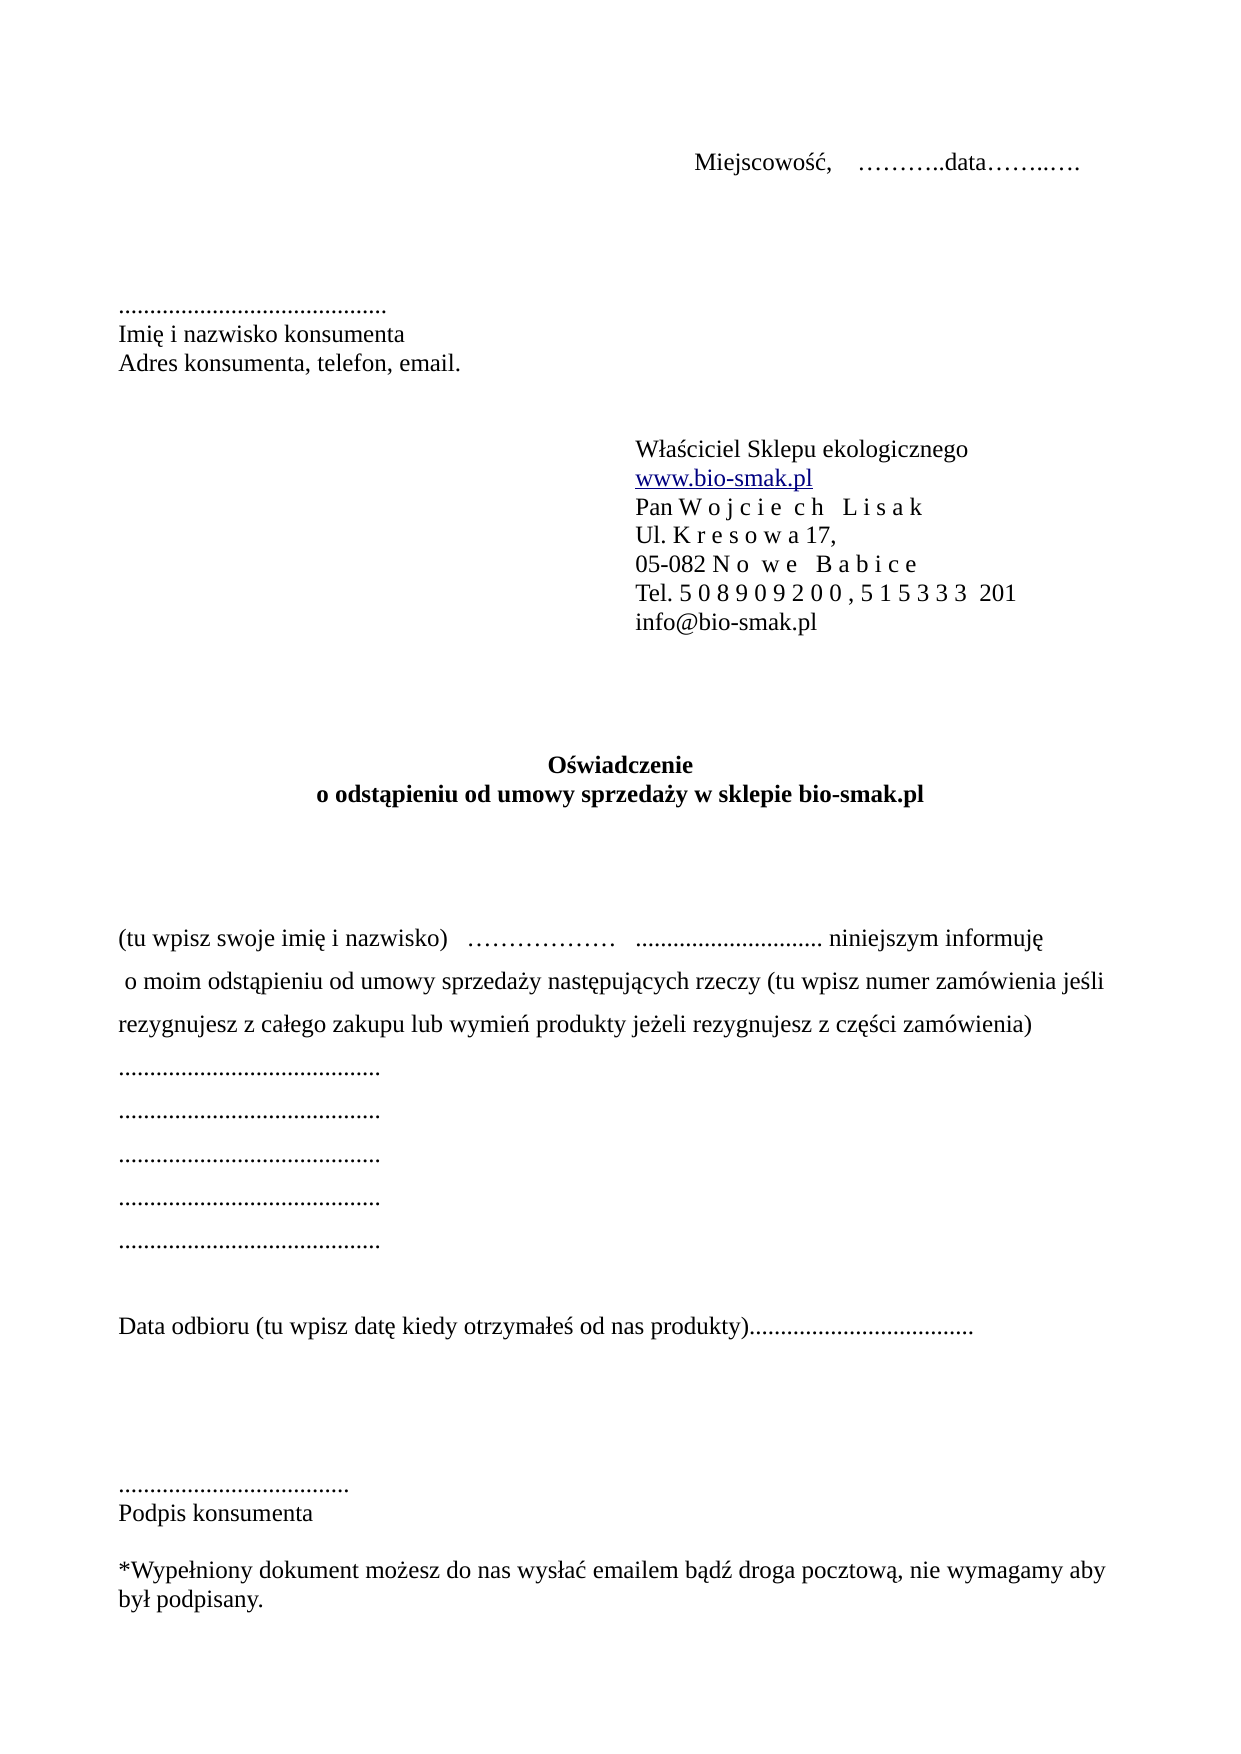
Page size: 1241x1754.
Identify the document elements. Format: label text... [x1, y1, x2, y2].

text Data odbioru (tu wpisz datę kiedy otrzymałeś od nas produkty).................................... [118, 1311, 1122, 1340]
text 05-082 N o w e B a b i c e [561, 549, 1122, 578]
text Pan W o j c i e c h L i s a k [561, 492, 1122, 521]
text o odstąpieniu od umowy sprzedaży w sklepie bio-smak.pl [118, 779, 1122, 808]
text Imię i nazwisko konsumenta [118, 319, 1122, 348]
text (tu wpisz swoje imię i nazwisko) ……………… .............................. niniejszym informuję [118, 923, 1122, 952]
text Miejscowość, ………..data……..…. [694, 147, 1122, 176]
text info@bio-smak.pl [561, 607, 1122, 636]
text .......................................... [118, 1139, 1122, 1167]
text Właściciel Sklepu ekologicznego www.bio-smak.pl [635, 434, 1122, 492]
text Oświadczenie [118, 751, 1122, 779]
text o moim odstąpieniu od umowy sprzedaży następujących rzeczy (tu wpisz numer zamówienia jeśli rezygnujesz z całego zakupu lub wymień produkty jeżeli rezygnujesz z części zamówienia) [118, 966, 1122, 1038]
text Ul. K r e s o w a 17, [561, 521, 1122, 549]
text ..................................... [118, 1469, 1122, 1498]
text .......................................... [118, 1182, 1122, 1211]
text .......................................... [118, 1225, 1122, 1254]
text .......................................... [118, 1052, 1122, 1081]
text ........................................... [118, 291, 1122, 319]
text .......................................... [118, 1096, 1122, 1124]
text Tel. 5 0 8 9 0 9 2 0 0 , 5 1 5 3 3 3 201 [561, 578, 1122, 607]
text Podpis konsumenta [118, 1498, 1122, 1527]
text *Wypełniony dokument możesz do nas wysłać emailem bądź droga pocztową, nie wymagamy aby był podpisany. [118, 1556, 1122, 1613]
text Adres konsumenta, telefon, email. [118, 348, 1122, 377]
